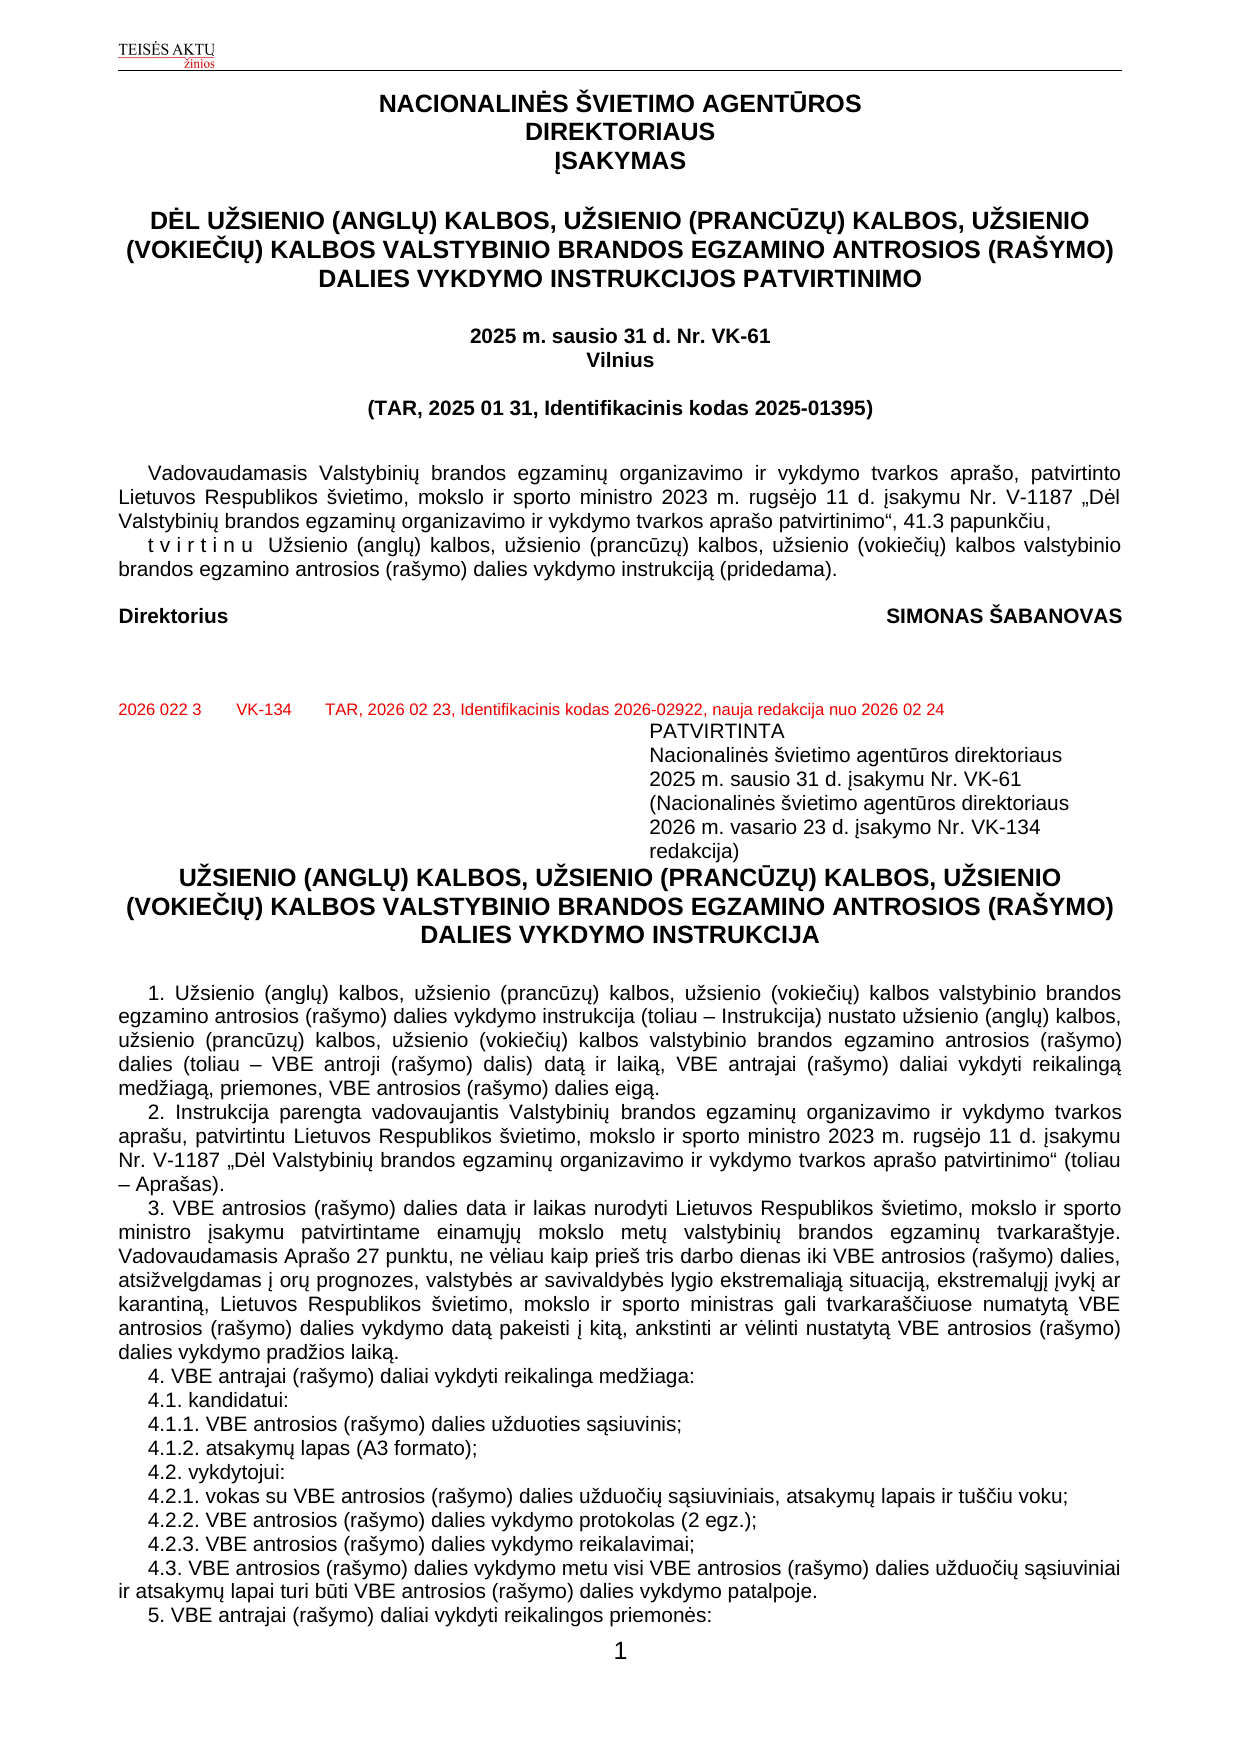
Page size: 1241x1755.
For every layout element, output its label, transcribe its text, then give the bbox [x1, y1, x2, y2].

text Vadovaudamasis Valstybinių brandos egzaminų organizavimo ir vykdymo tvarkos aprašo, patvirtinto Lietuvos Respublikos švietimo, mokslo ir sporto ministro 2023 m. rugsėjo 11 d. įsakymu Nr. V-1187 „Dėl Valstybinių brandos egzaminų organizavimo ir vykdymo tvarkos aprašo patvirtinimo“, 41.3 papunkčiu, [118, 461, 1122, 533]
text 4.1.1. VBE antrosios (rašymo) dalies užduoties sąsiuvinis; [118, 1412, 1122, 1436]
text 4. VBE antrajai (rašymo) daliai vykdyti reikalinga medžiaga: [118, 1364, 1122, 1388]
text 2026 022 3 VK-134 TAR, 2026 02 23, Identifikacinis kodas 2026-02922, nauja redakcija nuo 2026 02 24 [118, 700, 1122, 719]
text 1. Užsienio (anglų) kalbos, užsienio (prancūzų) kalbos, užsienio (vokiečių) kalbos valstybinio brandos egzamino antrosios (rašymo) dalies vykdymo instrukcija (toliau – Instrukcija) nustato užsienio (anglų) kalbos, užsienio (prancūzų) kalbos, užsienio (vokiečių) kalbos valstybinio brandos egzamino antrosios (rašymo) dalies (toliau – VBE antroji (rašymo) dalis) datą ir laiką, VBE antrajai (rašymo) daliai vykdyti reikalingą medžiagą, priemones, VBE antrosios (rašymo) dalies eigą. [118, 980, 1122, 1100]
text 4.2.1. vokas su VBE antrosios (rašymo) dalies užduočių sąsiuviniais, atsakymų lapais ir tuščiu voku; [118, 1483, 1122, 1507]
text 4.2.3. VBE antrosios (rašymo) dalies vykdymo reikalavimai; [118, 1531, 1122, 1555]
text 5. VBE antrajai (rašymo) daliai vykdyti reikalingos priemonės: [118, 1603, 1122, 1627]
text tvirtinu Užsienio (anglų) kalbos, užsienio (prancūzų) kalbos, užsienio (vokiečių) kalbos valstybinio brandos egzamino antrosios (rašymo) dalies vykdymo instrukciją (pridedama). [118, 533, 1122, 581]
text 4.1.2. atsakymų lapas (A3 formato); [118, 1436, 1122, 1459]
text 4.3. VBE antrosios (rašymo) dalies vykdymo metu visi VBE antrosios (rašymo) dalies užduočių sąsiuviniai ir atsakymų lapai turi būti VBE antrosios (rašymo) dalies vykdymo patalpoje. [118, 1555, 1122, 1603]
text 2. Instrukcija parengta vadovaujantis Valstybinių brandos egzaminų organizavimo ir vykdymo tvarkos aprašu, patvirtintu Lietuvos Respublikos švietimo, mokslo ir sporto ministro 2023 m. rugsėjo 11 d. įsakymu Nr. V-1187 „Dėl Valstybinių brandos egzaminų organizavimo ir vykdymo tvarkos aprašo patvirtinimo“ (toliau – Aprašas). [118, 1100, 1122, 1196]
text 4.2. vykdytojui: [118, 1459, 1122, 1483]
text PATVIRTINTA Nacionalinės švietimo agentūros direktoriaus 2025 m. sausio 31 d. įsakymu Nr. VK-61 (Nacionalinės švietimo agentūros direktoriaus 2026 m. vasario 23 d. įsakymo Nr. VK-134 redakcija) [649, 719, 1122, 863]
text 2025 m. sausio 31 d. Nr. VK-61 Vilnius (TAR, 2025 01 31, Identifikacinis kodas 2025-01395) [118, 324, 1122, 419]
text NACIONALINĖS ŠVIETIMO AGENTŪROS DIREKTORIAUS ĮSAKYMAS [118, 89, 1122, 175]
text 3. VBE antrosios (rašymo) dalies data ir laikas nurodyti Lietuvos Respublikos švietimo, mokslo ir sporto ministro įsakymu patvirtintame einamųjų mokslo metų valstybinių brandos egzaminų tvarkaraštyje. Vadovaudamasis Aprašo 27 punktu, ne vėliau kaip prieš tris darbo dienas iki VBE antrosios (rašymo) dalies, atsižvelgdamas į orų prognozes, valstybės ar savivaldybės lygio ekstremaliąją situaciją, ekstremalųjį įvykį ar karantiną, Lietuvos Respublikos švietimo, mokslo ir sporto ministras gali tvarkaraščiuose numatytą VBE antrosios (rašymo) dalies vykdymo datą pakeisti į kitą, ankstinti ar vėlinti nustatytą VBE antrosios (rašymo) dalies vykdymo pradžios laiką. [118, 1196, 1122, 1364]
text 4.2.2. VBE antrosios (rašymo) dalies vykdymo protokolas (2 egz.); [118, 1507, 1122, 1531]
text DĖL UŽSIENIO (ANGLŲ) KALBOS, UŽSIENIO (PRANCŪZŲ) KALBOS, UŽSIENIO (VOKIEČIŲ) KALBOS VALSTYBINIO BRANDOS EGZAMINO ANTROSIOS (RAŠYMO) DALIES VYKDYMO INSTRUKCIJOS PATVIRTINIMO [118, 206, 1122, 292]
text Direktorius Simonas Šabanovas [118, 604, 1122, 628]
text 4.1. kandidatui: [118, 1388, 1122, 1412]
text UŽSIENIO (ANGLŲ) KALBOS, UŽSIENIO (PRANCŪZŲ) KALBOS, UŽSIENIO (VOKIEČIŲ) KALBOS VALSTYBINIO BRANDOS EGZAMINO ANTROSIOS (RAŠYMO) DALIES VYKDYMO INSTRUKCIJA [118, 863, 1122, 949]
